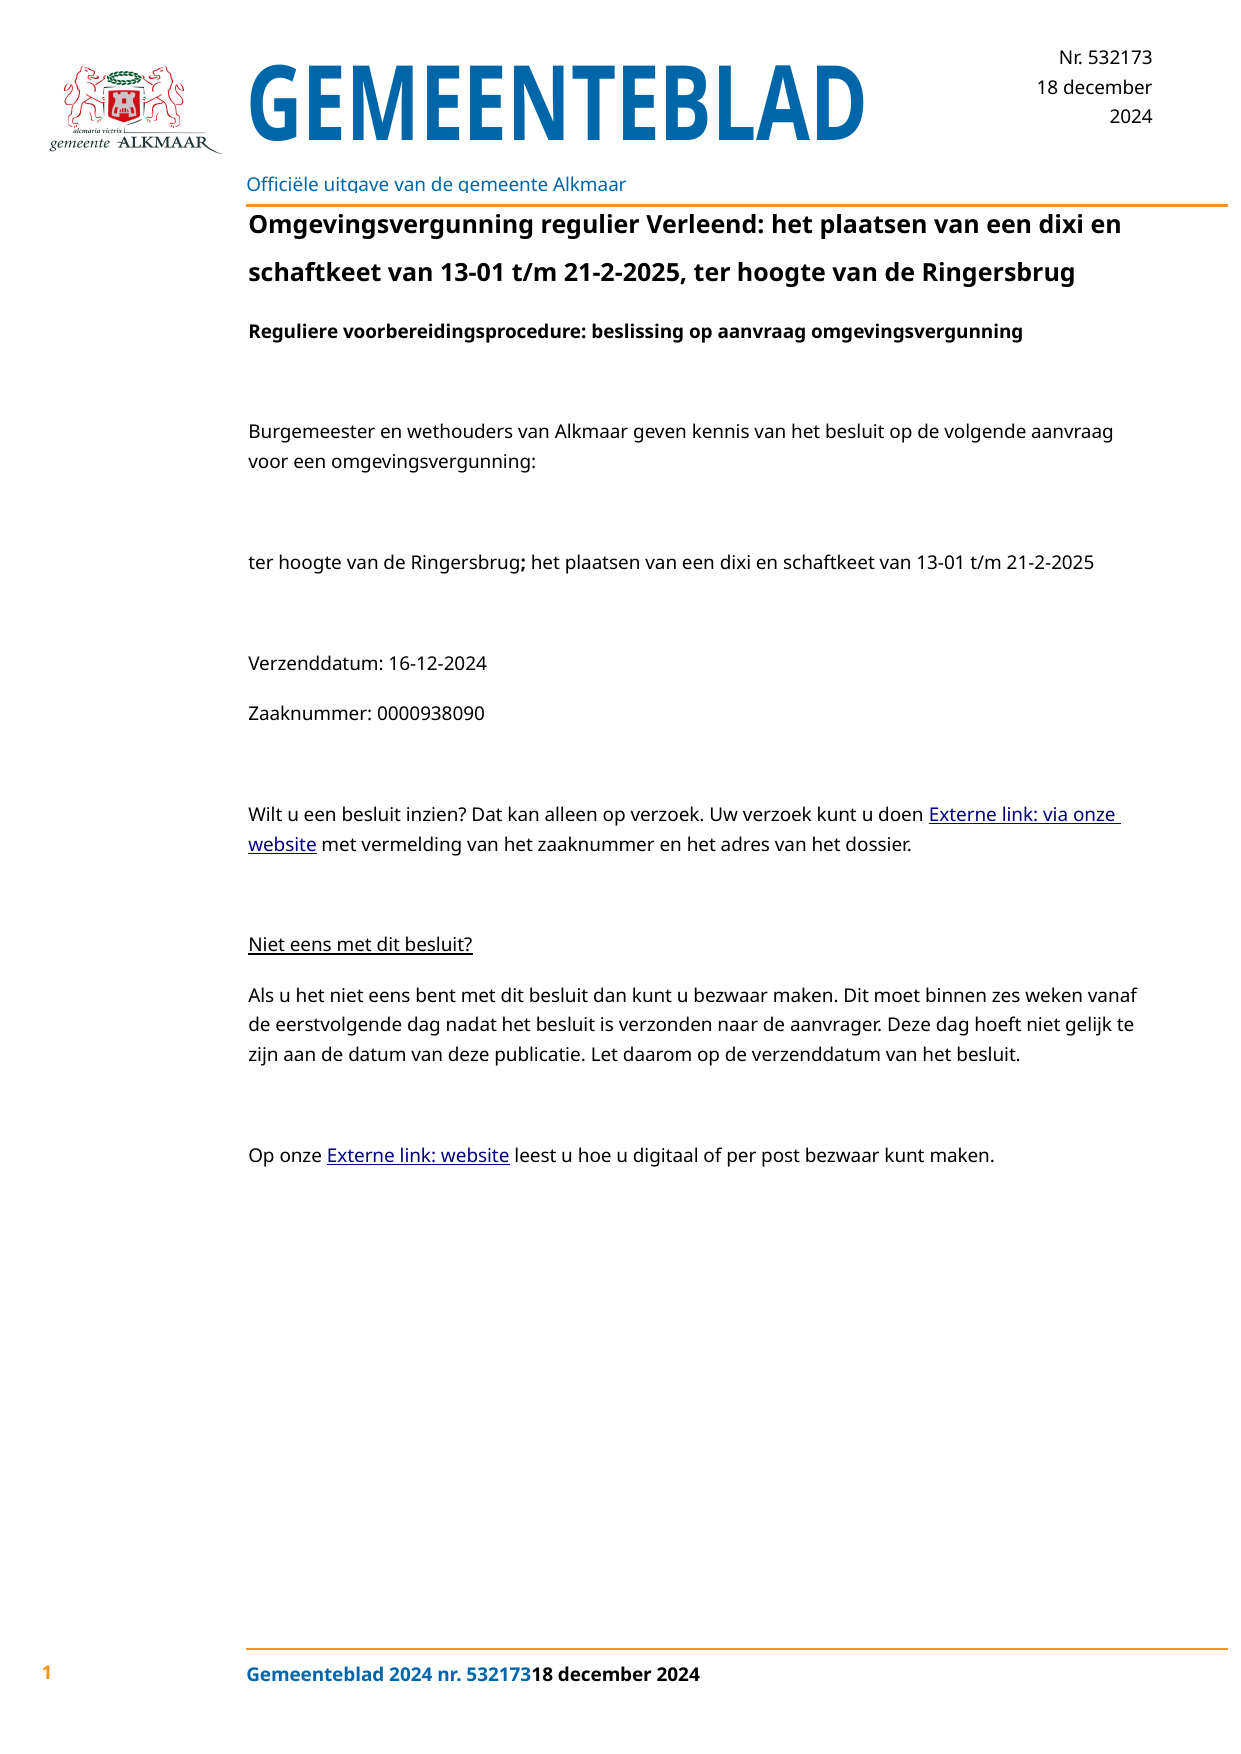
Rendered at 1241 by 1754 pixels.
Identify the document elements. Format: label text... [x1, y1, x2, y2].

picture [41, 47, 231, 172]
text Verzenddatum: 16-12-2024 [248, 650, 1152, 676]
text ter hoogte van de Ringersbrug; het plaatsen van een dixi en schaftkeet van 13-01 t/m 21-2-2025 [248, 549, 1152, 575]
text Wilt u een besluit inzien? Dat kan alleen op verzoek. Uw verzoek kunt u doen Externe link: via onze website met vermelding van het zaaknummer en het adres van het dossier. [248, 801, 1152, 857]
text Burgemeester en wethouders van Alkmaar geven kennis van het besluit op de volgende aanvraag voor een omgevingsvergunning: [248, 419, 1152, 474]
text Zaaknummer: 0000938090 [248, 700, 1152, 726]
text Reguliere voorbereidingsprocedure: beslissing op aanvraag omgevingsvergunning [248, 318, 1152, 344]
text Als u het niet eens bent met dit besluit dan kunt u bezwaar maken. Dit moet binnen zes weken vanaf de eerstvolgende dag nadat het besluit is verzonden naar de aanvrager. Deze dag hoeft niet gelijk te zijn aan de datum van deze publicatie. Let daarom op de verzenddatum van het besluit. [248, 982, 1152, 1067]
text Niet eens met dit besluit? [248, 932, 1152, 957]
text Omgevingsvergunning regulier Verleend: het plaatsen van een dixi en schaftkeet van 13-01 t/m 21-2-2025, ter hoogte van de Ringersbrug [248, 207, 1152, 288]
text Op onze Externe link: website leest u hoe u digitaal of per post bezwaar kunt maken. [248, 1142, 1152, 1168]
